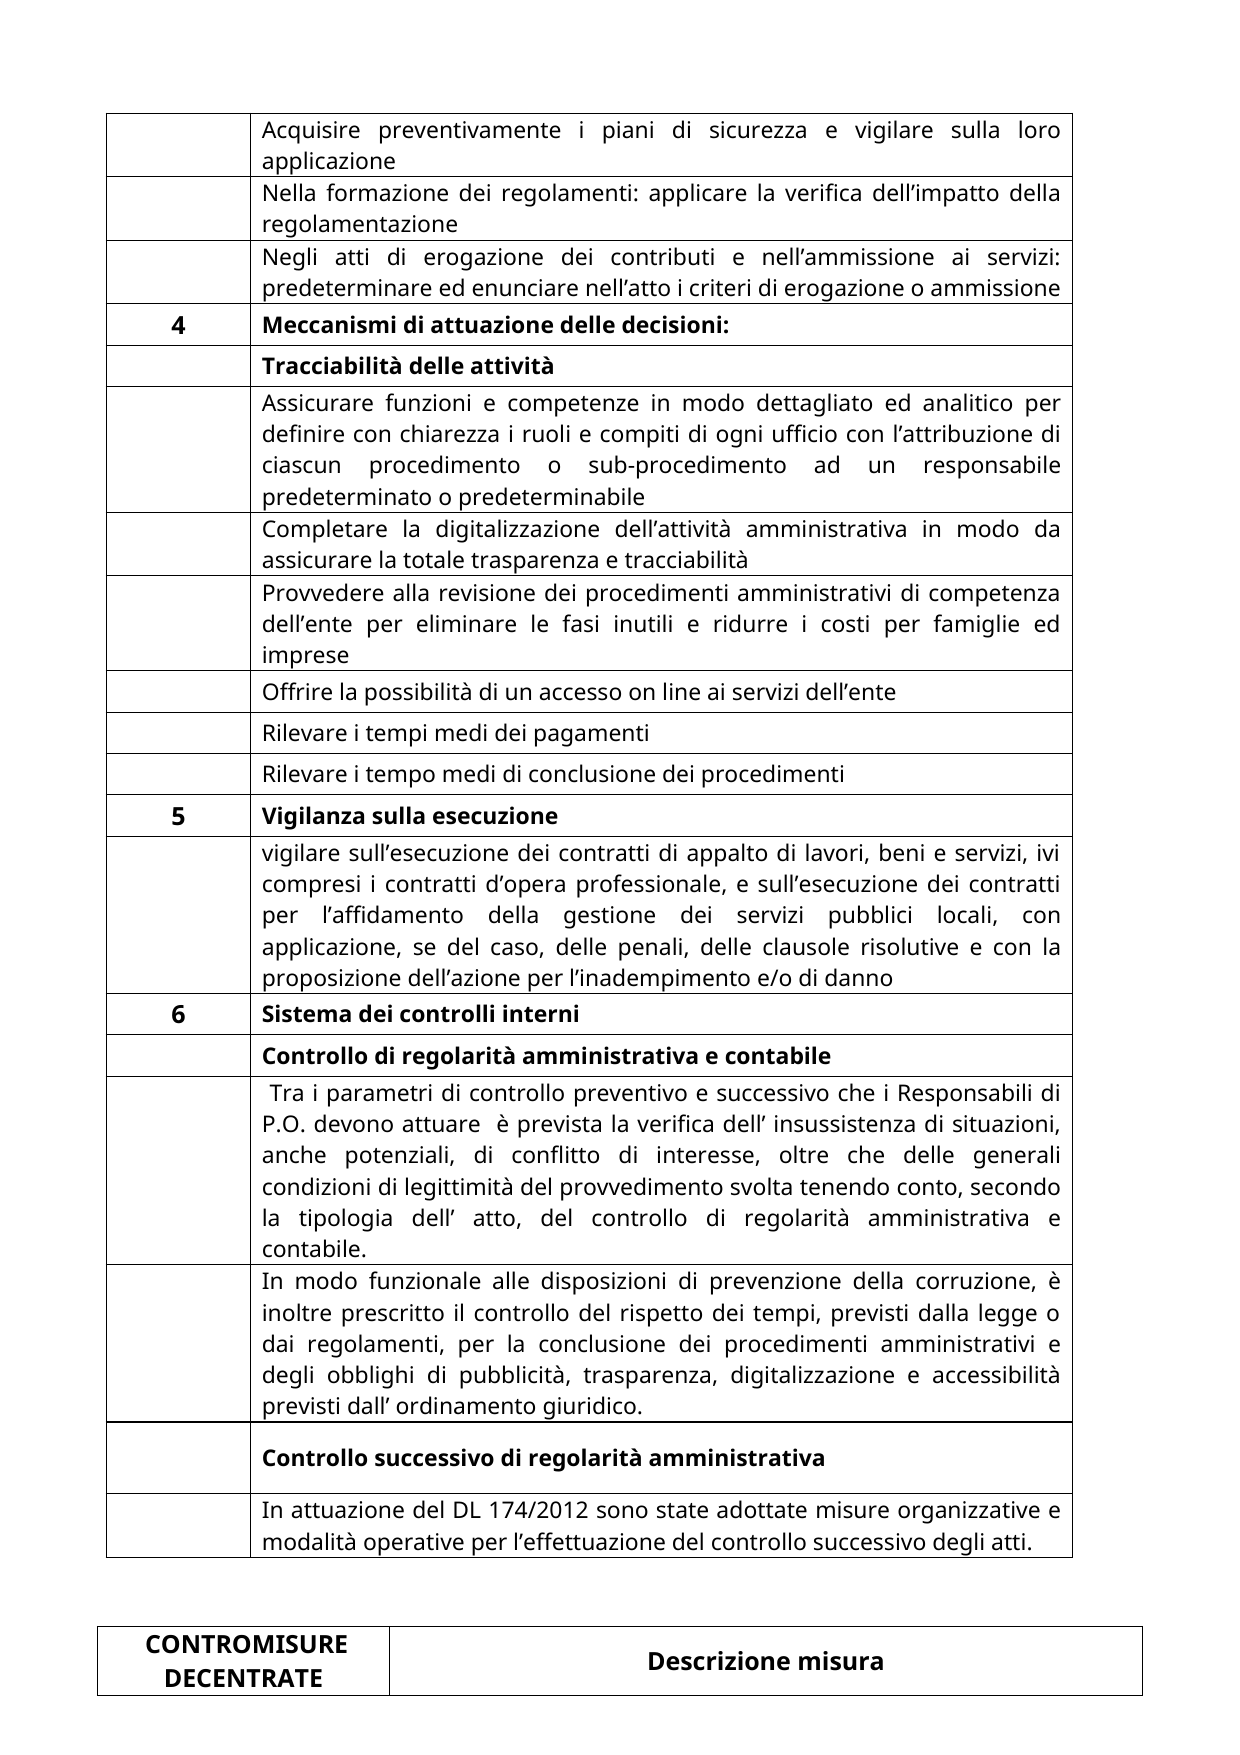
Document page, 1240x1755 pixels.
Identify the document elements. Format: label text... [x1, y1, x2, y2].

table_cell [107, 1077, 250, 1264]
table_cell Completare la digitalizzazione dell’attività amministrativa in modo da assicurare la totale trasparenza e tracciabilità [251, 513, 1072, 575]
table_cell [107, 346, 250, 386]
table_cell Rilevare i tempo medi di conclusione dei procedimenti [251, 754, 1072, 794]
table_cell [107, 387, 250, 512]
table_cell Provvedere alla revisione dei procedimenti amministrativi di competenza dell’ente per eliminare le fasi inutili e ridurre i costi per famiglie ed imprese [251, 576, 1072, 670]
table_cell [107, 177, 250, 239]
table_cell [107, 241, 250, 303]
table_cell [107, 114, 250, 176]
table_cell Tra i parametri di controllo preventivo e successivo che i Responsabili di P.O. devono attuare è prevista la verifica dell’ insussistenza di situazioni, anche potenziali, di conflitto di interesse, oltre che delle generali condizioni di legittimità del provvedimento svolta tenendo conto, secondo la tipologia dell’ atto, del controllo di regolarità amministrativa e contabile. [251, 1077, 1072, 1264]
table_cell [107, 837, 250, 993]
table_cell Sistema dei controlli interni [251, 994, 1072, 1034]
table_cell 5 [107, 795, 250, 836]
table_cell Vigilanza sulla esecuzione [251, 795, 1072, 836]
table_cell 6 [107, 994, 250, 1034]
table_cell [107, 1035, 250, 1076]
table_cell Rilevare i tempi medi dei pagamenti [251, 713, 1072, 753]
table_cell Tracciabilità delle attività [251, 346, 1072, 386]
table_cell Negli atti di erogazione dei contributi e nell’ammissione ai servizi: predeterminare ed enunciare nell’atto i criteri di erogazione o ammissione [251, 241, 1072, 303]
table_cell Nella formazione dei regolamenti: applicare la verifica dell’impatto della regolamentazione [251, 177, 1072, 239]
table_cell [107, 713, 250, 753]
table_cell Controllo di regolarità amministrativa e contabile [251, 1035, 1072, 1076]
table_cell [107, 754, 250, 794]
table_cell [107, 513, 250, 575]
table_cell Controllo successivo di regolarità amministrativa [251, 1423, 1072, 1493]
table_cell Assicurare funzioni e competenze in modo dettagliato ed analitico per definire con chiarezza i ruoli e compiti di ogni ufficio con l’attribuzione di ciascun procedimento o sub-procedimento ad un responsabile predeterminato o predeterminabile [251, 387, 1072, 512]
table_cell [107, 576, 250, 670]
table_cell In attuazione del DL 174/2012 sono state adottate misure organizzative e modalità operative per l’effettuazione del controllo successivo degli atti. [251, 1494, 1072, 1557]
table_cell [107, 1265, 250, 1421]
table_header CONTROMISURE DECENTRATE [98, 1627, 389, 1695]
table_cell Offrire la possibilità di un accesso on line ai servizi dell’ente [251, 671, 1072, 712]
table_cell [107, 1494, 250, 1557]
table_cell vigilare sull’esecuzione dei contratti di appalto di lavori, beni e servizi, ivi compresi i contratti d’opera professionale, e sull’esecuzione dei contratti per l’affidamento della gestione dei servizi pubblici locali, con applicazione, se del caso, delle penali, delle clausole risolutive e con la proposizione dell’azione per l’inadempimento e/o di danno [251, 837, 1072, 993]
table_cell Acquisire preventivamente i piani di sicurezza e vigilare sulla loro applicazione [251, 114, 1072, 176]
table_header Descrizione misura [390, 1627, 1142, 1695]
table_cell [107, 1423, 250, 1493]
table_cell Meccanismi di attuazione delle decisioni: [251, 304, 1072, 344]
table_cell In modo funzionale alle disposizioni di prevenzione della corruzione, è inoltre prescritto il controllo del rispetto dei tempi, previsti dalla legge o dai regolamenti, per la conclusione dei procedimenti amministrativi e degli obblighi di pubblicità, trasparenza, digitalizzazione e accessibilità previsti dall’ ordinamento giuridico. [251, 1265, 1072, 1421]
table_cell 4 [107, 304, 250, 344]
table_cell [107, 671, 250, 712]
